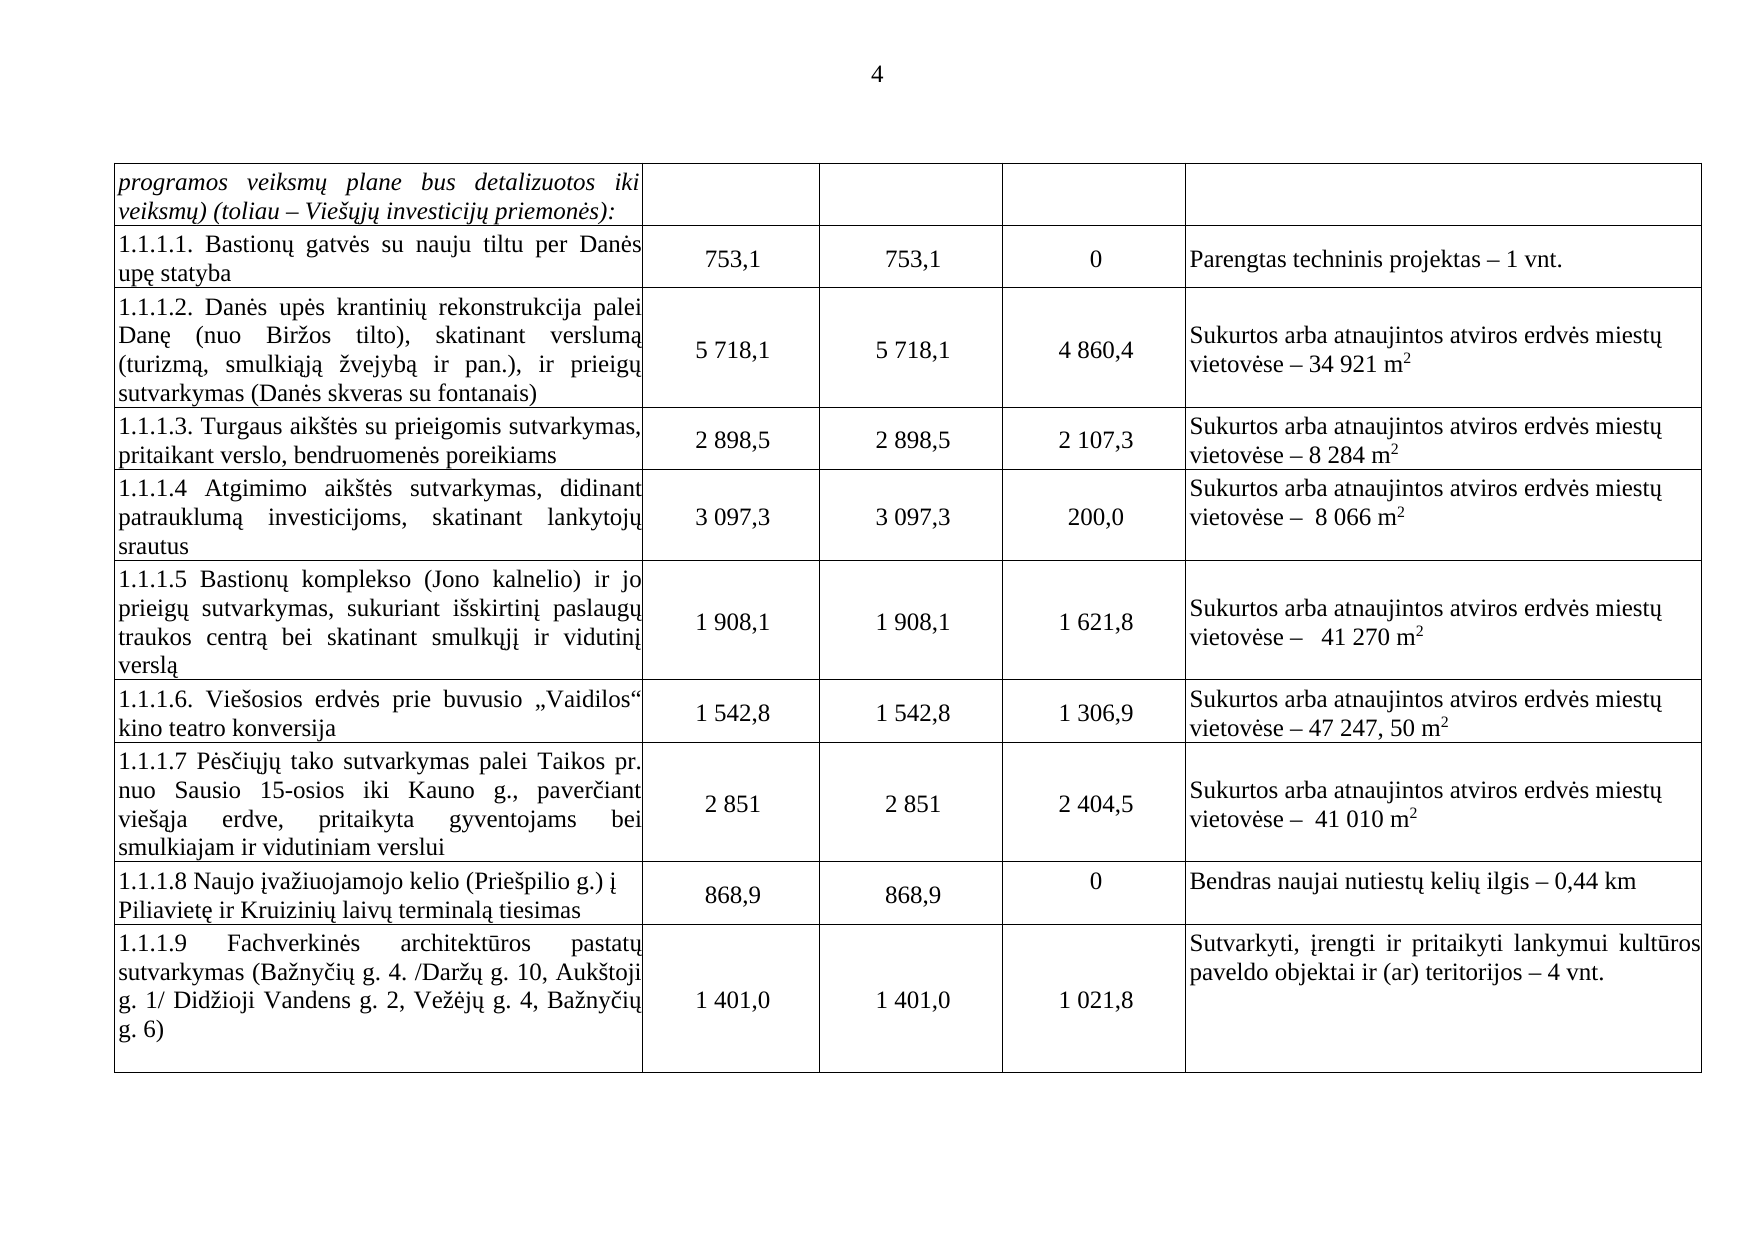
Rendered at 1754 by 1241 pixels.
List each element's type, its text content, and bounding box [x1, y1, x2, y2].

table_cell Sutvarkyti, įrengti ir pritaikyti lankymui kultūros paveldo objektai ir (ar) teritorijos – 4 vnt. [1186, 925, 1701, 1072]
table_cell [1003, 164, 1185, 225]
table_cell 753,1 [820, 226, 1002, 287]
table_cell Sukurtos arba atnaujintos atviros erdvės miestų vietovėse – 47 247, 50 m2 [1186, 680, 1701, 742]
table_cell 1.1.1.6. Viešosios erdvės prie buvusio „Vaidilos“ kino teatro konversija [115, 680, 642, 742]
table_cell 1 908,1 [643, 561, 819, 679]
table_cell Sukurtos arba atnaujintos atviros erdvės miestų vietovėse – 8 284 m2 [1186, 408, 1701, 469]
table_cell 4 860,4 [1003, 288, 1185, 407]
table_cell 3 097,3 [643, 470, 819, 560]
table_cell 1 542,8 [643, 680, 819, 742]
table_cell 1.1.1.8 Naujo įvažiuojamojo kelio (Priešpilio g.) į Piliavietę ir Kruizinių laivų terminalą tiesimas [115, 862, 642, 923]
table_cell 200,0 [1003, 470, 1185, 560]
table_cell programos veiksmų plane bus detalizuotos iki veiksmų) (toliau – Viešųjų investicijų priemonės): [115, 164, 642, 225]
table_cell Sukurtos arba atnaujintos atviros erdvės miestų vietovėse – 8 066 m2 [1186, 470, 1701, 560]
table_cell 1 401,0 [643, 925, 819, 1072]
table_cell 2 107,3 [1003, 408, 1185, 469]
table_cell 1 542,8 [820, 680, 1002, 742]
table_cell 868,9 [820, 862, 1002, 923]
table_cell 3 097,3 [820, 470, 1002, 560]
table_cell 1 908,1 [820, 561, 1002, 679]
table_cell 1 621,8 [1003, 561, 1185, 679]
table_cell 1.1.1.5 Bastionų komplekso (Jono kalnelio) ir jo prieigų sutvarkymas, sukuriant išskirtinį paslaugų traukos centrą bei skatinant smulkųjį ir vidutinį verslą [115, 561, 642, 679]
table_cell [1186, 164, 1701, 225]
table_cell 2 898,5 [820, 408, 1002, 469]
table_cell 5 718,1 [820, 288, 1002, 407]
table_cell 2 404,5 [1003, 743, 1185, 861]
table_cell 1 401,0 [820, 925, 1002, 1072]
table_cell [820, 164, 1002, 225]
table_cell 1.1.1.1. Bastionų gatvės su nauju tiltu per Danės upę statyba [115, 226, 642, 287]
table_cell [643, 164, 819, 225]
table_cell 1.1.1.4 Atgimimo aikštės sutvarkymas, didinant patrauklumą investicijoms, skatinant lankytojų srautus [115, 470, 642, 560]
table_cell 868,9 [643, 862, 819, 923]
table_cell 2 898,5 [643, 408, 819, 469]
table_cell Bendras naujai nutiestų kelių ilgis – 0,44 km [1186, 862, 1701, 923]
table_cell 5 718,1 [643, 288, 819, 407]
table_cell 1.1.1.9 Fachverkinės architektūros pastatų sutvarkymas (Bažnyčių g. 4. /Daržų g. 10, Aukštoji g. 1/ Didžioji Vandens g. 2, Vežėjų g. 4, Bažnyčių g. 6) [115, 925, 642, 1072]
table_cell Sukurtos arba atnaujintos atviros erdvės miestų vietovėse – 41 010 m2 [1186, 743, 1701, 861]
table_cell 0 [1003, 226, 1185, 287]
table_cell Sukurtos arba atnaujintos atviros erdvės miestų vietovėse – 34 921 m2 [1186, 288, 1701, 407]
table_cell 753,1 [643, 226, 819, 287]
table_cell 1 306,9 [1003, 680, 1185, 742]
table_cell 2 851 [820, 743, 1002, 861]
table_cell Sukurtos arba atnaujintos atviros erdvės miestų vietovėse – 41 270 m2 [1186, 561, 1701, 679]
table_cell 1.1.1.2. Danės upės krantinių rekonstrukcija palei Danę (nuo Biržos tilto), skatinant verslumą (turizmą, smulkiąją žvejybą ir pan.), ir prieigų sutvarkymas (Danės skveras su fontanais) [115, 288, 642, 407]
table_cell 1.1.1.3. Turgaus aikštės su prieigomis sutvarkymas, pritaikant verslo, bendruomenės poreikiams [115, 408, 642, 469]
table_cell Parengtas techninis projektas – 1 vnt. [1186, 226, 1701, 287]
table_cell 0 [1003, 862, 1185, 923]
table_cell 2 851 [643, 743, 819, 861]
table_cell 1.1.1.7 Pėsčiųjų tako sutvarkymas palei Taikos pr. nuo Sausio 15-osios iki Kauno g., paverčiant viešąja erdve, pritaikyta gyventojams bei smulkiajam ir vidutiniam verslui [115, 743, 642, 861]
table_cell 1 021,8 [1003, 925, 1185, 1072]
